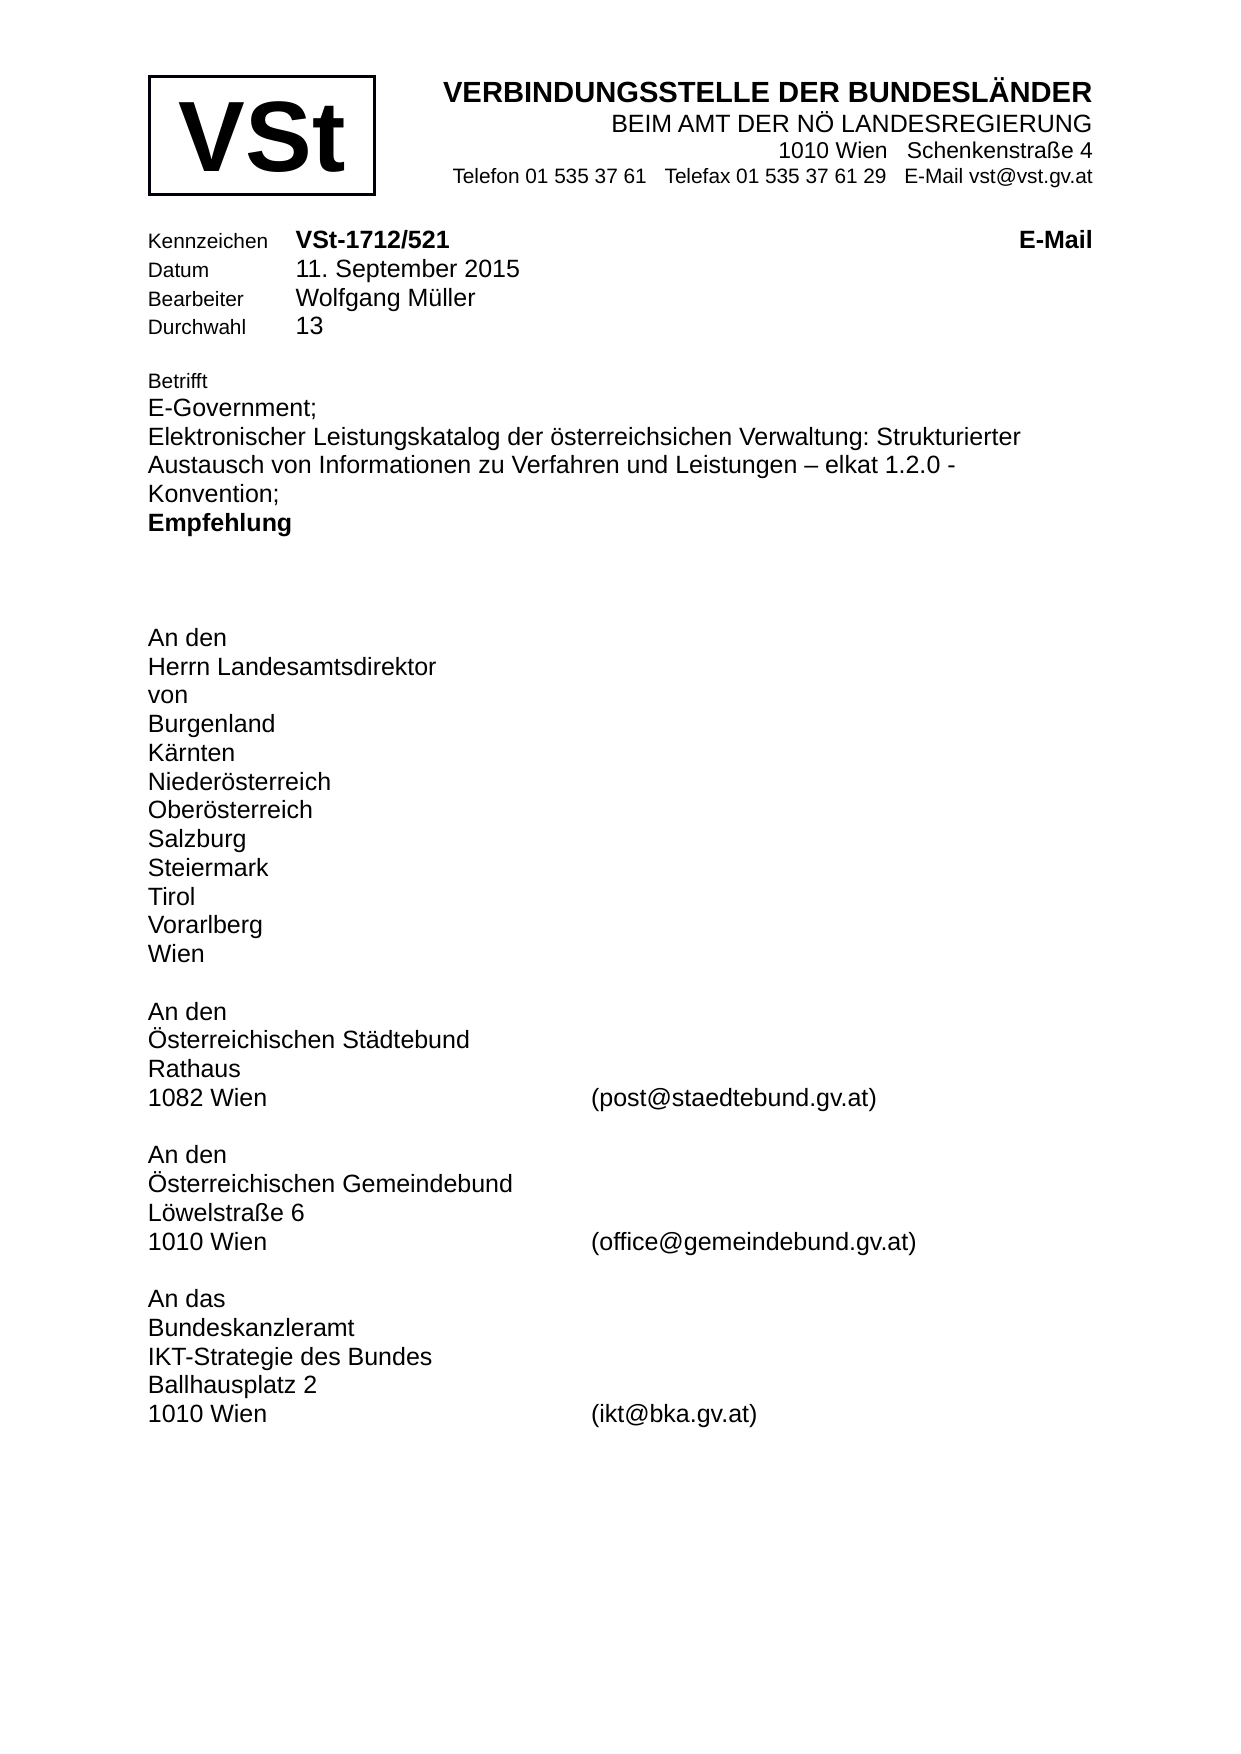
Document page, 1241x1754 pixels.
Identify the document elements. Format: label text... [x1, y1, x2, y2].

text Bundeskanzleramt [148, 1313, 1092, 1341]
text Empfehlung [148, 508, 1092, 536]
subtitle Betrifft [148, 369, 1092, 393]
text Ballhausplatz 2 [148, 1370, 1092, 1399]
text An den [148, 1140, 1092, 1169]
text Herrn Landesamtsdirektor [148, 651, 1092, 680]
text 1010 Wien Schenkenstraße 4 [425, 137, 1092, 164]
text 1010 Wien (ikt@bka.gv.at) [148, 1399, 1092, 1428]
text Datum 11. September 2015 [148, 254, 1092, 282]
text Bearbeiter Wolfgang Müller [148, 282, 1092, 311]
text An das [148, 1284, 1092, 1313]
subtitle VSt [151, 78, 373, 193]
text Wien [148, 939, 1092, 968]
text IKT-Strategie des Bundes [148, 1341, 1092, 1370]
subtitle [376, 75, 413, 196]
text Kennzeichen VSt-1712/521 E-Mail [148, 225, 1092, 254]
text Steiermark [148, 853, 1092, 881]
text Verbindungsstelle der Bundesländer [425, 75, 1092, 108]
text Durchwahl 13 [148, 311, 1092, 340]
text 1082 Wien (post@staedtebund.gv.at) [148, 1083, 1092, 1111]
text 1010 Wien (office@gemeindebund.gv.at) [148, 1226, 1092, 1255]
text Burgenland [148, 709, 1092, 738]
text Niederösterreich [148, 766, 1092, 795]
text Salzburg [148, 824, 1092, 853]
text Rathaus [148, 1054, 1092, 1083]
text An den [148, 996, 1092, 1025]
text Kärnten [148, 738, 1092, 766]
text Österreichischen Städtebund [148, 1025, 1092, 1054]
text Oberösterreich [148, 795, 1092, 824]
text Löwelstraße 6 [148, 1198, 1092, 1226]
text beim Amt der NÖ Landesregierung [425, 108, 1092, 137]
text von [148, 680, 1092, 709]
text Telefon 01 535 37 61 Telefax 01 535 37 61 29 E-Mail vst@vst.gv.at [425, 164, 1092, 188]
text Elektronischer Leistungskatalog der österreichsichen Verwaltung: Strukturierter Austausch von Informationen zu Verfahren und Leistungen – elkat 1.2.0 - Konvention; [148, 421, 1092, 508]
text E-Government; [148, 393, 1092, 421]
text Vorarlberg [148, 910, 1092, 939]
text Österreichischen Gemeindebund [148, 1169, 1092, 1198]
text Tirol [148, 881, 1092, 910]
subtitle An den [148, 623, 1092, 651]
